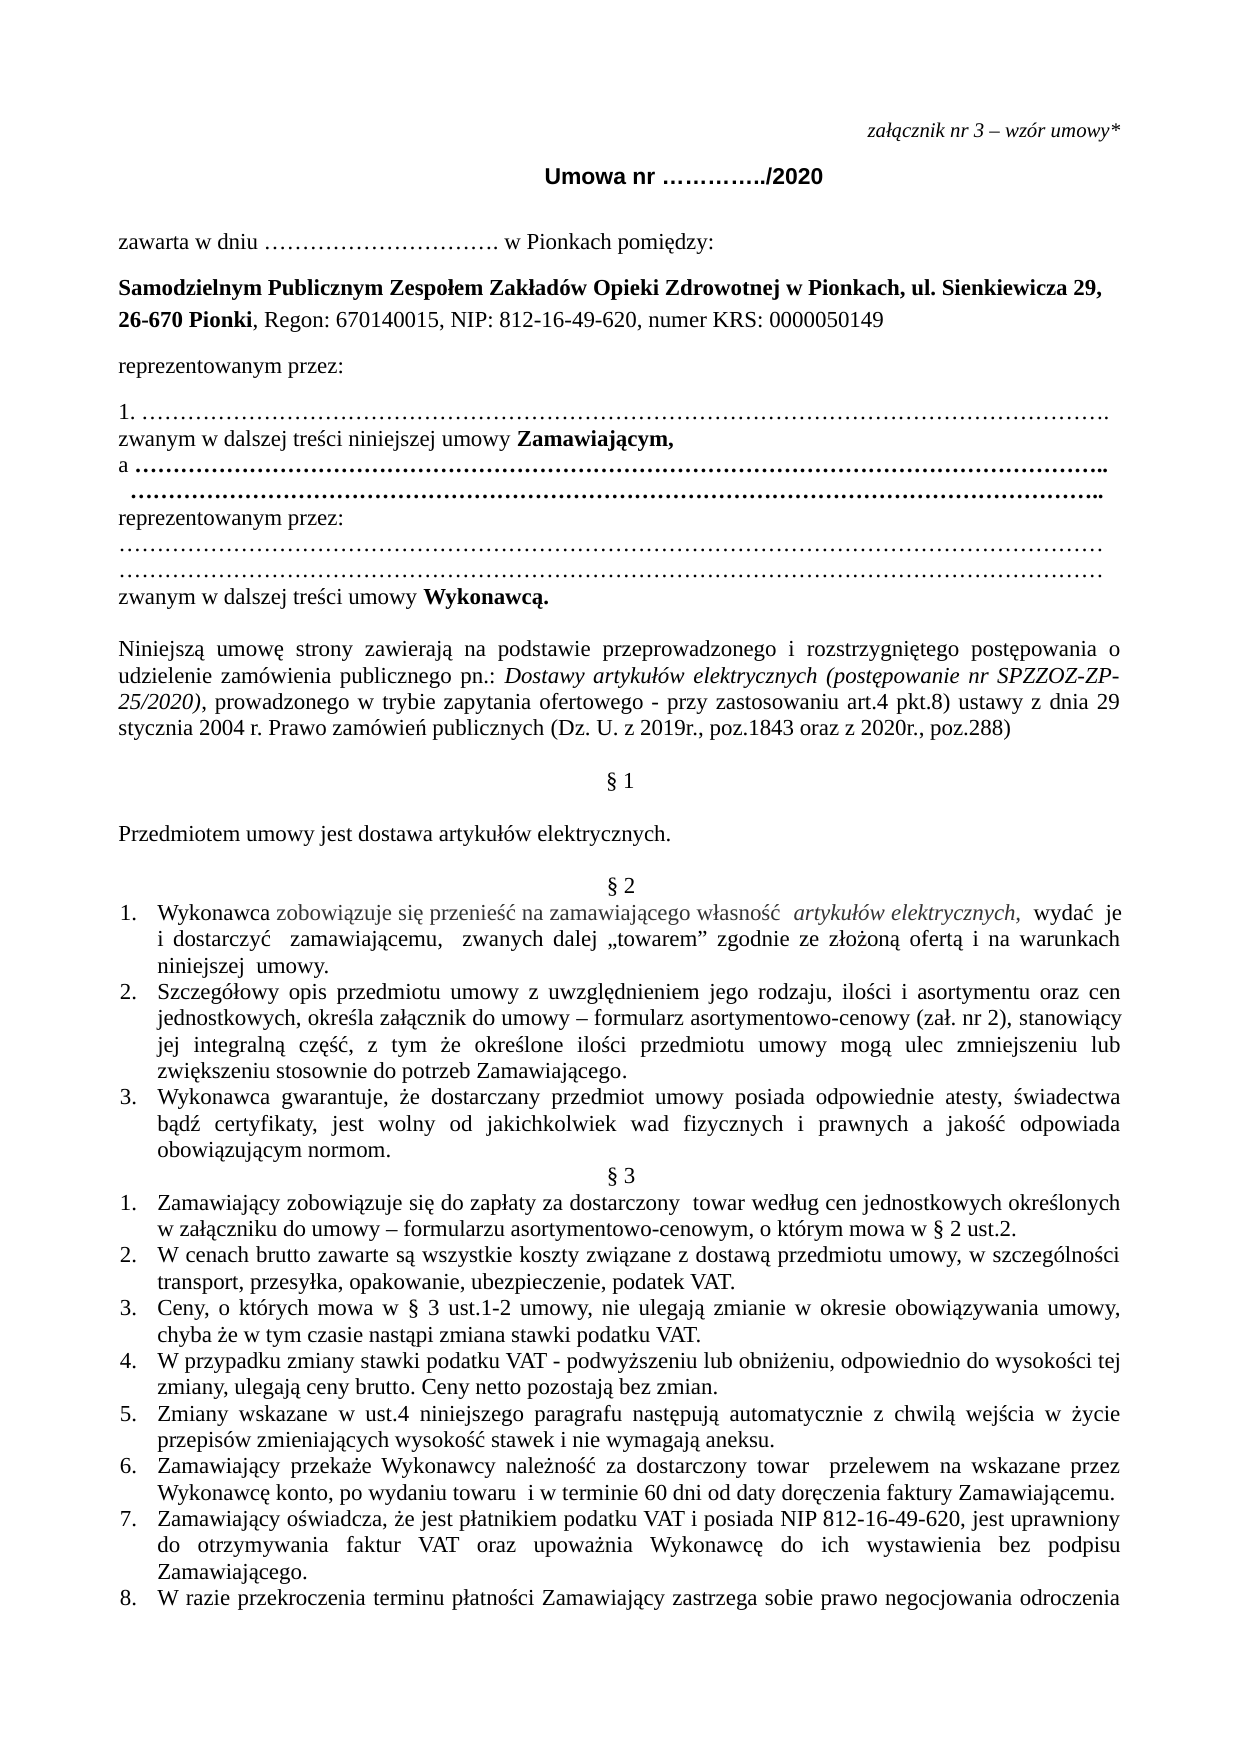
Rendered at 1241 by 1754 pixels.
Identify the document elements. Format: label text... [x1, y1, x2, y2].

text 1. ………………………………………………………………………………………………………………. [118, 398, 1122, 424]
text § 3 [119, 1162, 1122, 1189]
text § 2 [119, 873, 1122, 899]
text Niniejszą umowę strony zawierają na podstawie przeprowadzonego i rozstrzygniętego postępowania o udzielenie zamówienia publicznego pn.: Dostawy artykułów elektrycznych (postępowanie nr SPZZOZ-ZP-25/2020), prowadzonego w trybie zapytania ofertowego - przy zastosowaniu art.4 pkt.8) ustawy z dnia 29 stycznia 2004 r. Prawo zamówień publicznych (Dz. U. z 2019r., poz.1843 oraz z 2020r., poz.288) [118, 635, 1122, 741]
list Szczegółowy opis przedmiotu umowy z uwzględnieniem jego rodzaju, ilości i asortymentu oraz cen jednostkowych, określa załącznik do umowy – formularz asortymentowo-cenowy (zał. nr 2), stanowiący jej integralną część, z tym że określone ilości przedmiotu umowy mogą ulec zmniejszeniu lub zwiększeniu stosownie do potrzeb Zamawiającego. [119, 978, 1122, 1083]
text reprezentowanym przez: [118, 504, 1122, 530]
list W cenach brutto zawarte są wszystkie koszty związane z dostawą przedmiotu umowy, w szczególności transport, przesyłka, opakowanie, ubezpieczenie, podatek VAT. [119, 1242, 1122, 1294]
text zwanym w dalszej treści niniejszej umowy Zamawiającym, [118, 424, 1122, 451]
subtitle Umowa nr …………../2020 [118, 163, 1122, 189]
list Zmiany wskazane w ust.4 niniejszego paragrafu następują automatycznie z chwilą wejścia w życie przepisów zmieniających wysokość stawek i nie wymagają aneksu. [119, 1400, 1122, 1452]
list Wykonawca zobowiązuje się przenieść na zamawiającego własność artykułów elektrycznych, wydać je i dostarczyć zamawiającemu, zwanych dalej „towarem” zgodnie ze złożoną ofertą i na warunkach niniejszej umowy. [119, 899, 1122, 978]
text ………………………………………………………………………………………………………………… [118, 556, 1122, 583]
list W razie przekroczenia terminu płatności Zamawiający zastrzega sobie prawo negocjowania odroczenia [119, 1584, 1122, 1611]
text ………………………………………………………………………………………………………………… [118, 530, 1122, 556]
text załącznik nr 3 – wzór umowy* [118, 118, 1122, 142]
text Przedmiotem umowy jest dostawa artykułów elektrycznych. [118, 820, 1122, 846]
list Ceny, o których mowa w § 3 ust.1-2 umowy, nie ulegają zmianie w okresie obowiązywania umowy, chyba że w tym czasie nastąpi zmiana stawki podatku VAT. [119, 1294, 1122, 1347]
list Zamawiający przekaże Wykonawcy należność za dostarczony towar przelewem na wskazane przez Wykonawcę konto, po wydaniu towaru i w terminie 60 dni od daty doręczenia faktury Zamawiającemu. [119, 1452, 1122, 1505]
list Wykonawca gwarantuje, że dostarczany przedmiot umowy posiada odpowiednie atesty, świadectwa bądź certyfikaty, jest wolny od jakichkolwiek wad fizycznych i prawnych a jakość odpowiada obowiązującym normom. [119, 1083, 1122, 1162]
text reprezentowanym przez: [118, 352, 1122, 378]
text a ……………………………………………………………………………………………………………….. [118, 451, 1122, 477]
list Zamawiający zobowiązuje się do zapłaty za dostarczony towar według cen jednostkowych określonych w załączniku do umowy – formularzu asortymentowo-cenowym, o którym mowa w § 2 ust.2. [119, 1189, 1122, 1242]
text § 1 [118, 767, 1122, 793]
text Samodzielnym Publicznym Zespołem Zakładów Opieki Zdrowotnej w Pionkach, ul. Sienkiewicza 29, 26-670 Pionki, Regon: 670140015, NIP: 812-16-49-620, numer KRS: 0000050149 [118, 274, 1122, 332]
text ……………………………………………………………………………………………………………….. [118, 477, 1122, 504]
list Zamawiający oświadcza, że jest płatnikiem podatku VAT i posiada NIP 812-16-49-620, jest uprawniony do otrzymywania faktur VAT oraz upoważnia Wykonawcę do ich wystawienia bez podpisu Zamawiającego. [119, 1505, 1122, 1584]
text zwanym w dalszej treści umowy Wykonawcą. [118, 583, 1122, 609]
list W przypadku zmiany stawki podatku VAT - podwyższeniu lub obniżeniu, odpowiednio do wysokości tej zmiany, ulegają ceny brutto. Ceny netto pozostają bez zmian. [119, 1347, 1122, 1400]
text zawarta w dniu …………………………. w Pionkach pomiędzy: [118, 228, 1122, 254]
